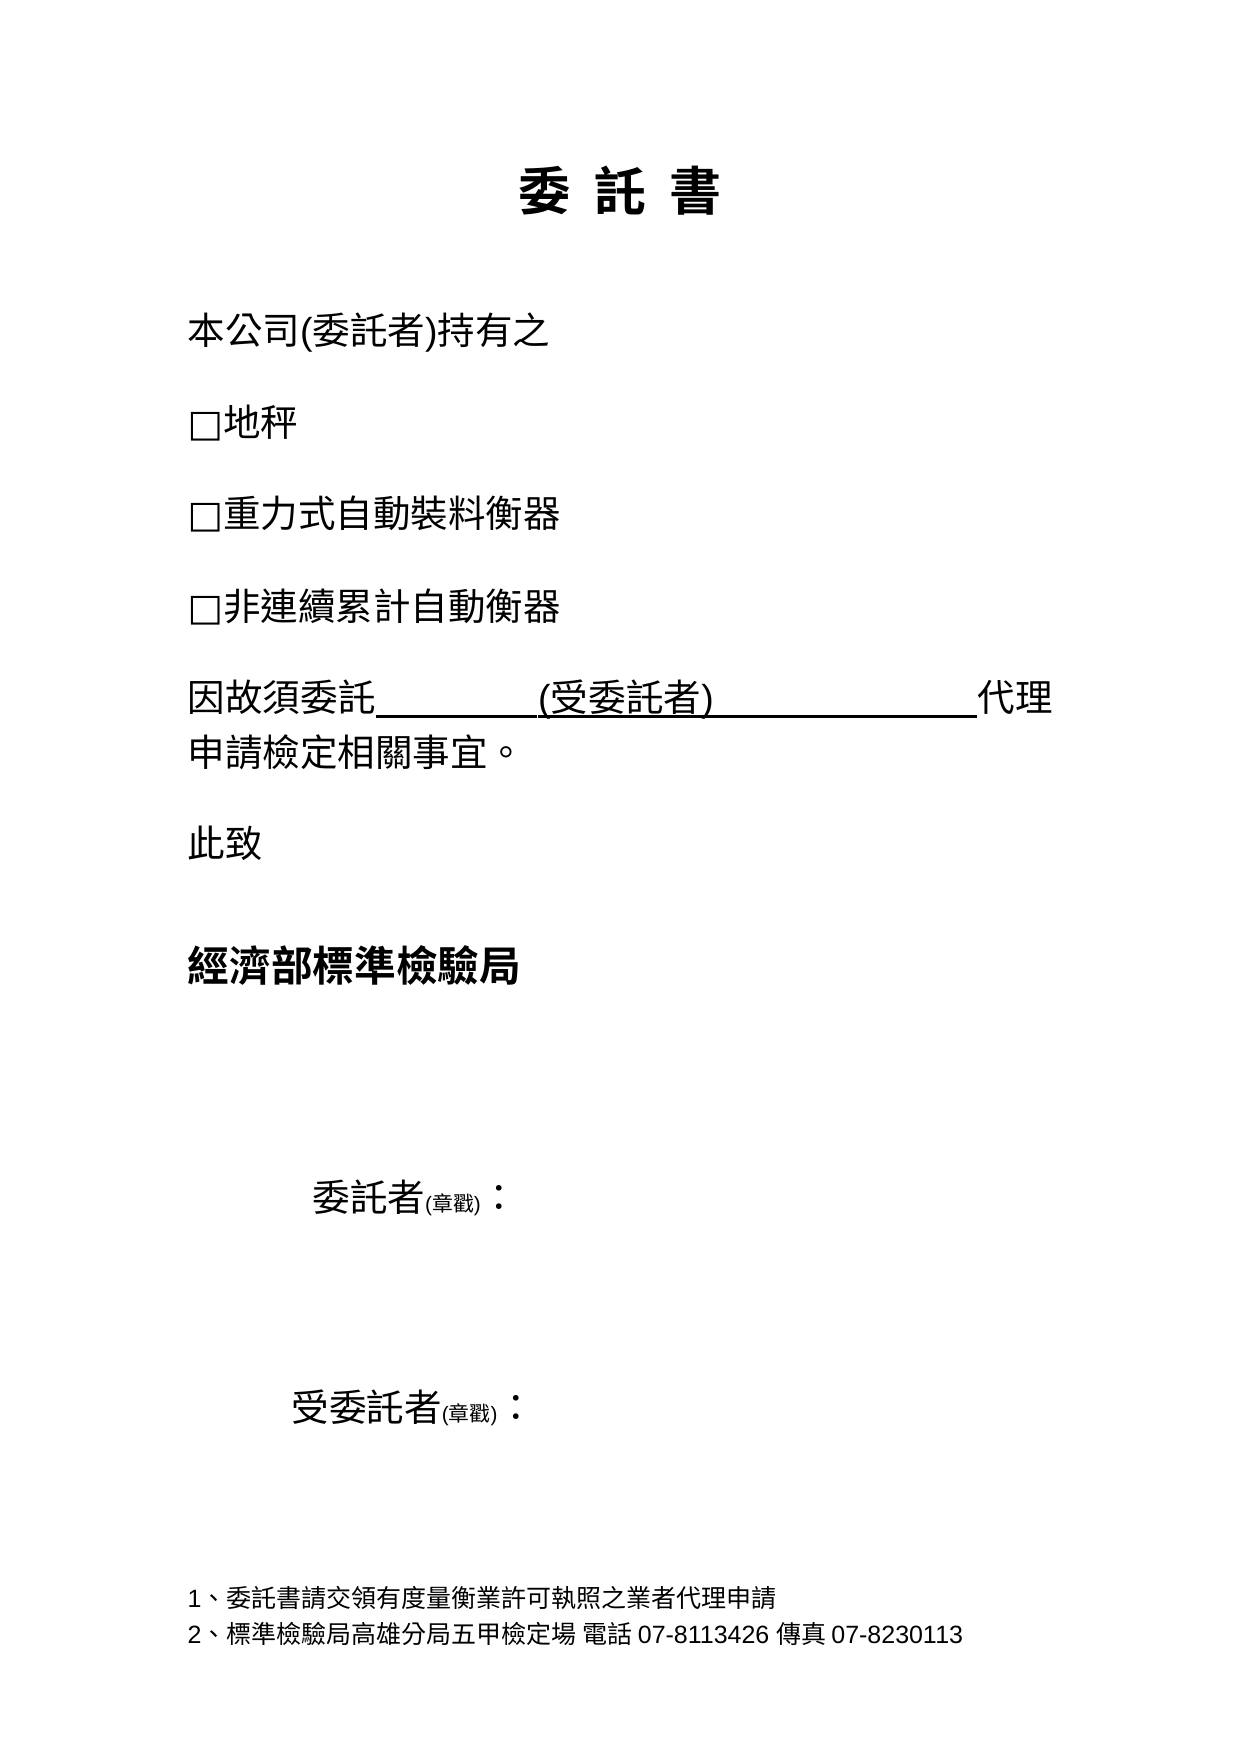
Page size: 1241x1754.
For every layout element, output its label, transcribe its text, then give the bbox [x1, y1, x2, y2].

text □重力式自動裝料衡器 [187, 484, 1053, 539]
text 此致 [187, 814, 1053, 869]
text 委託者(章戳)： [187, 1167, 1053, 1222]
text 受委託者(章戳)： [187, 1378, 1053, 1432]
text 經濟部標準檢驗局 [187, 933, 1053, 993]
text 本公司(委託者)持有之 [187, 301, 1053, 355]
text 因故須委託 (受委託者) 代理申請檢定相關事宜。 [187, 668, 1053, 777]
text □非連續累計自動衡器 [187, 576, 1053, 631]
text 委 託 書 [187, 150, 1053, 225]
text □地秤 [187, 392, 1053, 447]
